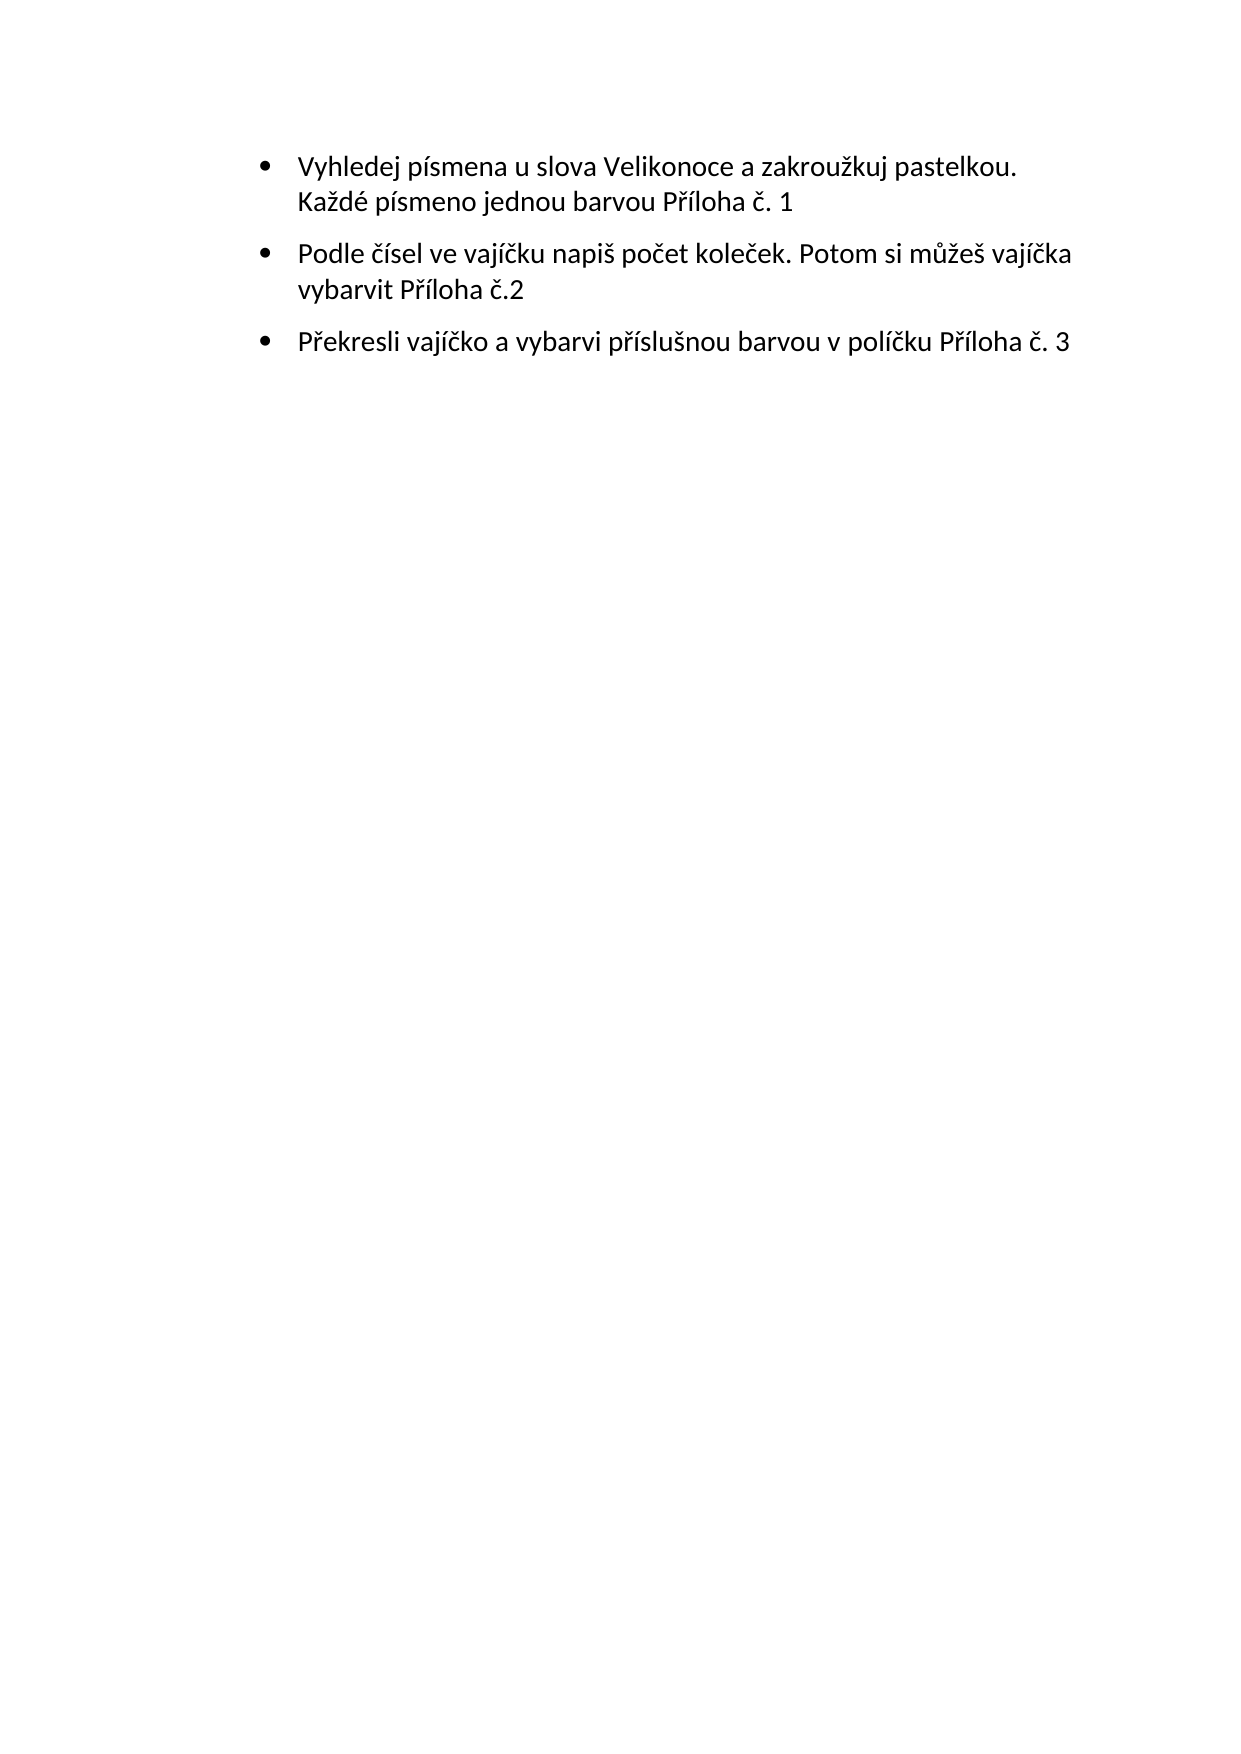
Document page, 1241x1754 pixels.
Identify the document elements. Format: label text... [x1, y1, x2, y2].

list Překresli vajíčko a vybarvi příslušnou barvou v políčku Příloha č. 3 [260, 323, 1093, 359]
list Vyhledej písmena u slova Velikonoce a zakroužkuj pastelkou. Každé písmeno jednou barvou Příloha č. 1 [260, 148, 1093, 219]
list Podle čísel ve vajíčku napiš počet koleček. Potom si můžeš vajíčka vybarvit Příloha č.2 [260, 236, 1093, 307]
